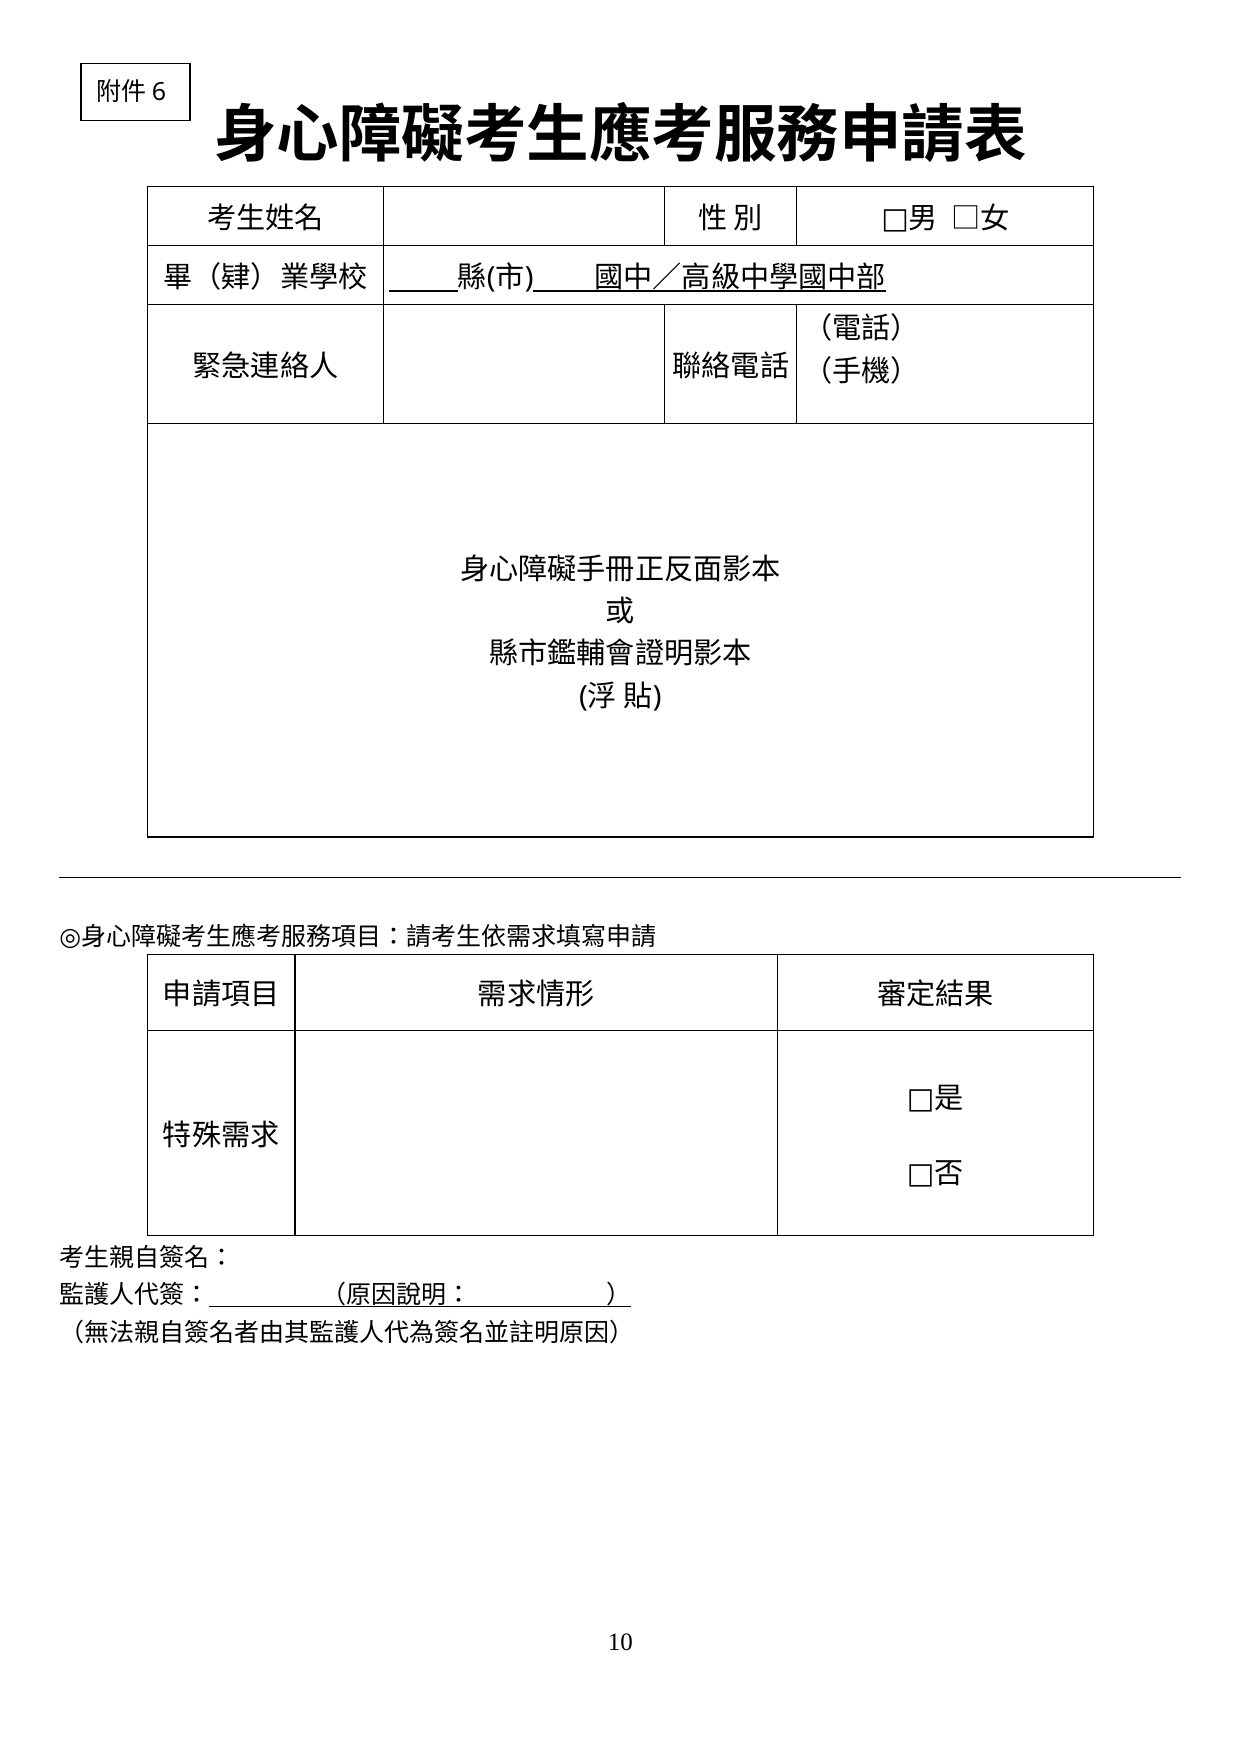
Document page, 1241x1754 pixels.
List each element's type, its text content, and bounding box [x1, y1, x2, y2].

table_cell 聯絡電話 [665, 305, 796, 423]
table_cell [384, 305, 664, 423]
table_cell （電話） （手機） [797, 305, 1093, 423]
table_cell [296, 1031, 777, 1235]
table_cell 畢（肄）業學校 [148, 246, 383, 304]
text 身心障礙考生應考服務申請表 [59, 73, 1181, 186]
table_cell 特殊需求 [148, 1031, 294, 1235]
table_header 申請項目 [148, 955, 294, 1029]
table_header 性 別 [665, 187, 796, 245]
table_header [384, 187, 664, 245]
table_cell 緊急連絡人 [148, 305, 383, 423]
table_cell □是 □否 [778, 1031, 1093, 1235]
table_header 考生姓名 [148, 187, 383, 245]
table_header 需求情形 [296, 955, 777, 1029]
text 考生親自簽名： [59, 1236, 1181, 1274]
text 監護人代簽： （原因說明： ） [59, 1274, 1181, 1311]
table_header □男 □女 [797, 187, 1093, 245]
table_header 審定結果 [778, 955, 1093, 1029]
table_cell 身心障礙手冊正反面影本 或 縣市鑑輔會證明影本 (浮 貼) [148, 424, 1093, 836]
table_cell 縣(市) 國中／高級中學國中部 [384, 246, 1093, 304]
text （無法親自簽名者由其監護人代為簽名並註明原因） [59, 1311, 1181, 1349]
text ◎身心障礙考生應考服務項目：請考生依需求填寫申請 [59, 916, 1181, 953]
text 附件6 [97, 72, 174, 108]
